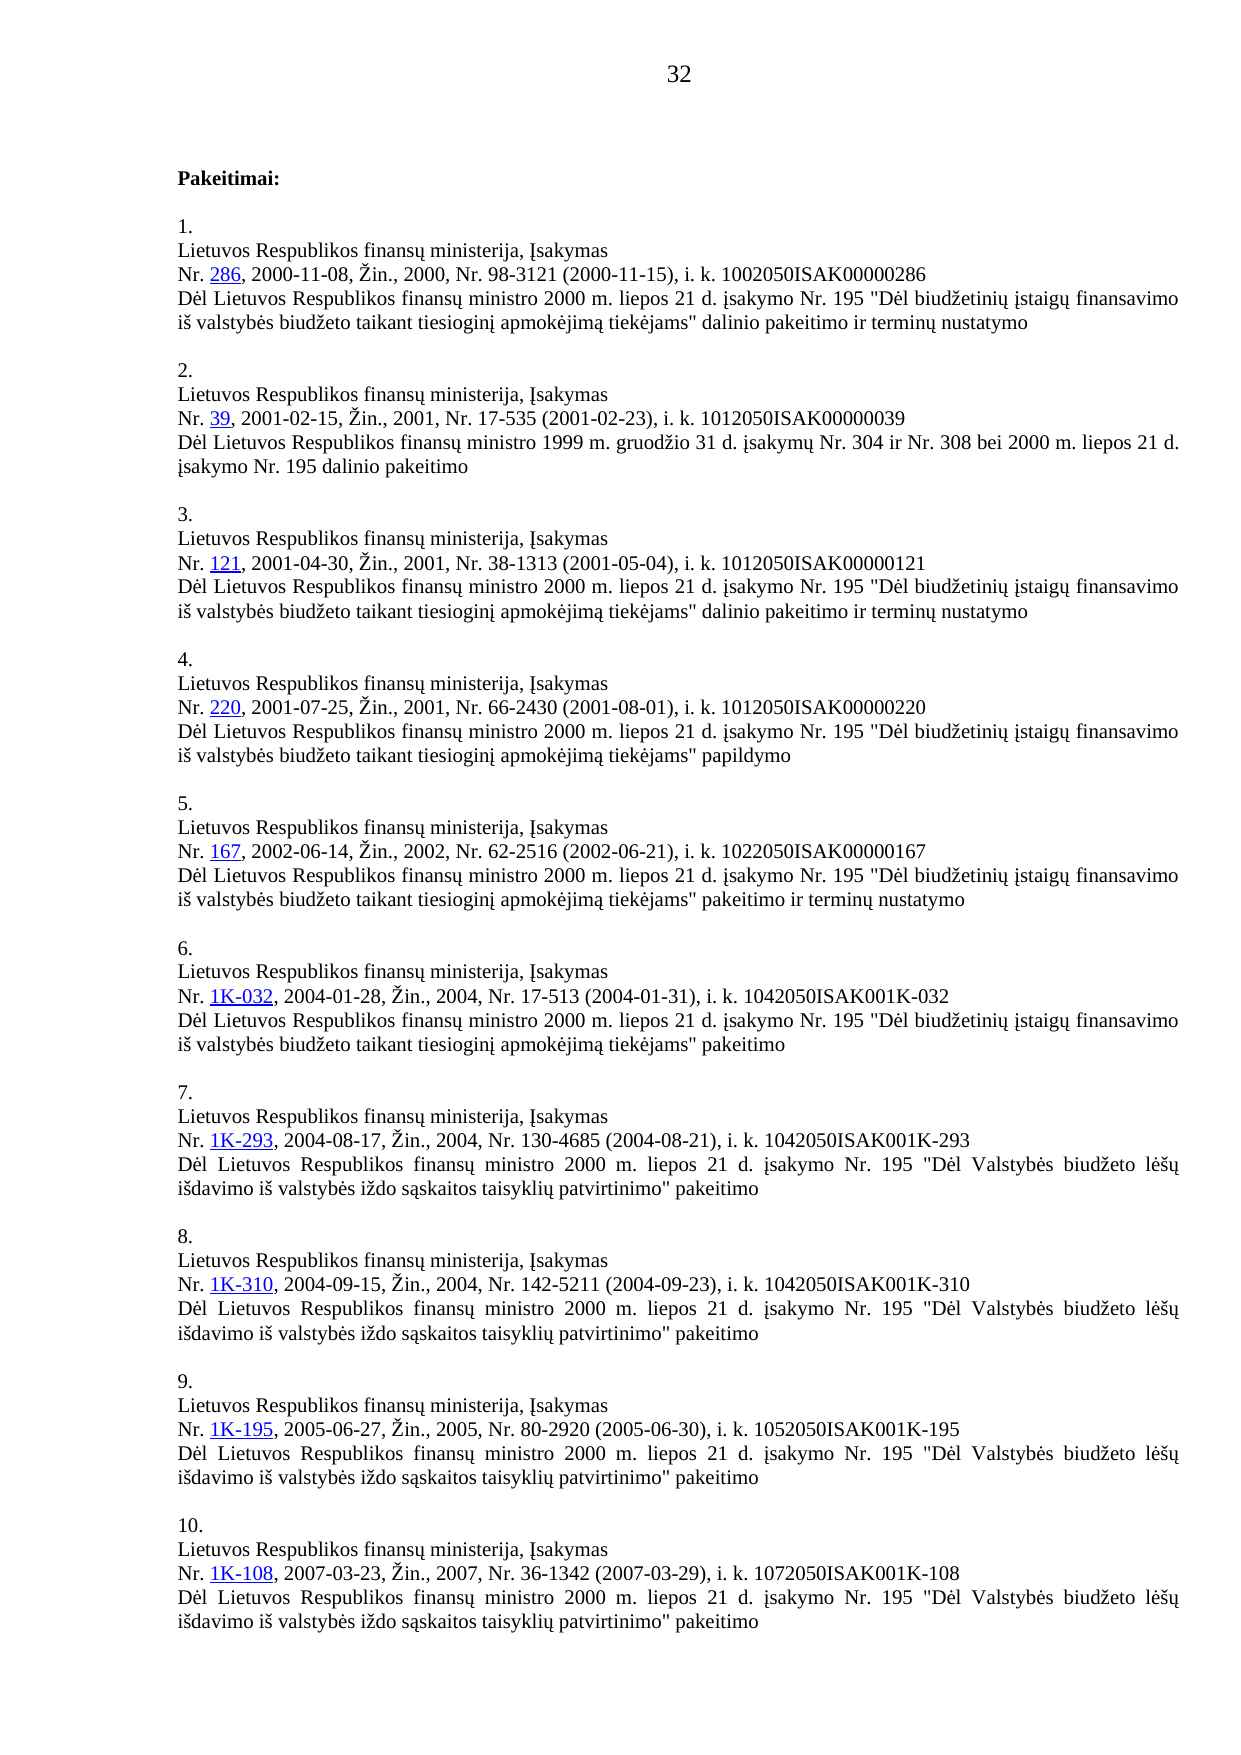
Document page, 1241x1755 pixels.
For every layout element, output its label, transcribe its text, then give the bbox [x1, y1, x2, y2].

text Dėl Lietuvos Respublikos finansų ministro 1999 m. gruodžio 31 d. įsakymų Nr. 304 ir Nr. 308 bei 2000 m. liepos 21 d. įsakymo Nr. 195 dalinio pakeitimo [177, 430, 1181, 478]
text Dėl Lietuvos Respublikos finansų ministro 2000 m. liepos 21 d. įsakymo Nr. 195 "Dėl biudžetinių įstaigų finansavimo iš valstybės biudžeto taikant tiesioginį apmokėjimą tiekėjams" papildymo [177, 719, 1181, 767]
text 8. [177, 1224, 1181, 1248]
text Nr. 121, 2001-04-30, Žin., 2001, Nr. 38-1313 (2001-05-04), i. k. 1012050ISAK00000121 [177, 550, 1181, 574]
text 3. [177, 502, 1181, 526]
text Nr. 167, 2002-06-14, Žin., 2002, Nr. 62-2516 (2002-06-21), i. k. 1022050ISAK00000167 [177, 839, 1181, 863]
text Lietuvos Respublikos finansų ministerija, Įsakymas [177, 671, 1181, 695]
text Nr. 39, 2001-02-15, Žin., 2001, Nr. 17-535 (2001-02-23), i. k. 1012050ISAK00000039 [177, 406, 1181, 430]
text 5. [177, 791, 1181, 815]
text Lietuvos Respublikos finansų ministerija, Įsakymas [177, 526, 1181, 550]
text 7. [177, 1080, 1181, 1104]
text Dėl Lietuvos Respublikos finansų ministro 2000 m. liepos 21 d. įsakymo Nr. 195 "Dėl biudžetinių įstaigų finansavimo iš valstybės biudžeto taikant tiesioginį apmokėjimą tiekėjams" pakeitimo ir terminų nustatymo [177, 863, 1181, 911]
text Dėl Lietuvos Respublikos finansų ministro 2000 m. liepos 21 d. įsakymo Nr. 195 "Dėl biudžetinių įstaigų finansavimo iš valstybės biudžeto taikant tiesioginį apmokėjimą tiekėjams" pakeitimo [177, 1008, 1181, 1056]
text Dėl Lietuvos Respublikos finansų ministro 2000 m. liepos 21 d. įsakymo Nr. 195 "Dėl biudžetinių įstaigų finansavimo iš valstybės biudžeto taikant tiesioginį apmokėjimą tiekėjams" dalinio pakeitimo ir terminų nustatymo [177, 574, 1181, 623]
text Lietuvos Respublikos finansų ministerija, Įsakymas [177, 238, 1181, 262]
text 4. [177, 647, 1181, 671]
text Dėl Lietuvos Respublikos finansų ministro 2000 m. liepos 21 d. įsakymo Nr. 195 "Dėl Valstybės biudžeto lėšų išdavimo iš valstybės iždo sąskaitos taisyklių patvirtinimo" pakeitimo [177, 1585, 1181, 1633]
text Nr. 1K-293, 2004-08-17, Žin., 2004, Nr. 130-4685 (2004-08-21), i. k. 1042050ISAK001K-293 [177, 1128, 1181, 1152]
text Lietuvos Respublikos finansų ministerija, Įsakymas [177, 1393, 1181, 1417]
text 9. [177, 1368, 1181, 1393]
text Lietuvos Respublikos finansų ministerija, Įsakymas [177, 815, 1181, 839]
text Lietuvos Respublikos finansų ministerija, Įsakymas [177, 382, 1181, 406]
text 2. [177, 358, 1181, 382]
text Nr. 1K-108, 2007-03-23, Žin., 2007, Nr. 36-1342 (2007-03-29), i. k. 1072050ISAK001K-108 [177, 1561, 1181, 1585]
text Dėl Lietuvos Respublikos finansų ministro 2000 m. liepos 21 d. įsakymo Nr. 195 "Dėl biudžetinių įstaigų finansavimo iš valstybės biudžeto taikant tiesioginį apmokėjimą tiekėjams" dalinio pakeitimo ir terminų nustatymo [177, 286, 1181, 334]
text Pakeitimai: [177, 165, 1181, 189]
text Dėl Lietuvos Respublikos finansų ministro 2000 m. liepos 21 d. įsakymo Nr. 195 "Dėl Valstybės biudžeto lėšų išdavimo iš valstybės iždo sąskaitos taisyklių patvirtinimo" pakeitimo [177, 1441, 1181, 1489]
text Dėl Lietuvos Respublikos finansų ministro 2000 m. liepos 21 d. įsakymo Nr. 195 "Dėl Valstybės biudžeto lėšų išdavimo iš valstybės iždo sąskaitos taisyklių patvirtinimo" pakeitimo [177, 1152, 1181, 1200]
text 1. [177, 213, 1181, 238]
text Nr. 286, 2000-11-08, Žin., 2000, Nr. 98-3121 (2000-11-15), i. k. 1002050ISAK00000286 [177, 262, 1181, 286]
text 6. [177, 935, 1181, 959]
text Lietuvos Respublikos finansų ministerija, Įsakymas [177, 1248, 1181, 1272]
text Lietuvos Respublikos finansų ministerija, Įsakymas [177, 1537, 1181, 1561]
text Lietuvos Respublikos finansų ministerija, Įsakymas [177, 1104, 1181, 1128]
text Nr. 1K-032, 2004-01-28, Žin., 2004, Nr. 17-513 (2004-01-31), i. k. 1042050ISAK001K-032 [177, 983, 1181, 1008]
text Nr. 1K-310, 2004-09-15, Žin., 2004, Nr. 142-5211 (2004-09-23), i. k. 1042050ISAK001K-310 [177, 1272, 1181, 1296]
text Lietuvos Respublikos finansų ministerija, Įsakymas [177, 959, 1181, 983]
text 10. [177, 1513, 1181, 1537]
text Dėl Lietuvos Respublikos finansų ministro 2000 m. liepos 21 d. įsakymo Nr. 195 "Dėl Valstybės biudžeto lėšų išdavimo iš valstybės iždo sąskaitos taisyklių patvirtinimo" pakeitimo [177, 1296, 1181, 1344]
text Nr. 1K-195, 2005-06-27, Žin., 2005, Nr. 80-2920 (2005-06-30), i. k. 1052050ISAK001K-195 [177, 1417, 1181, 1441]
text Nr. 220, 2001-07-25, Žin., 2001, Nr. 66-2430 (2001-08-01), i. k. 1012050ISAK00000220 [177, 695, 1181, 719]
